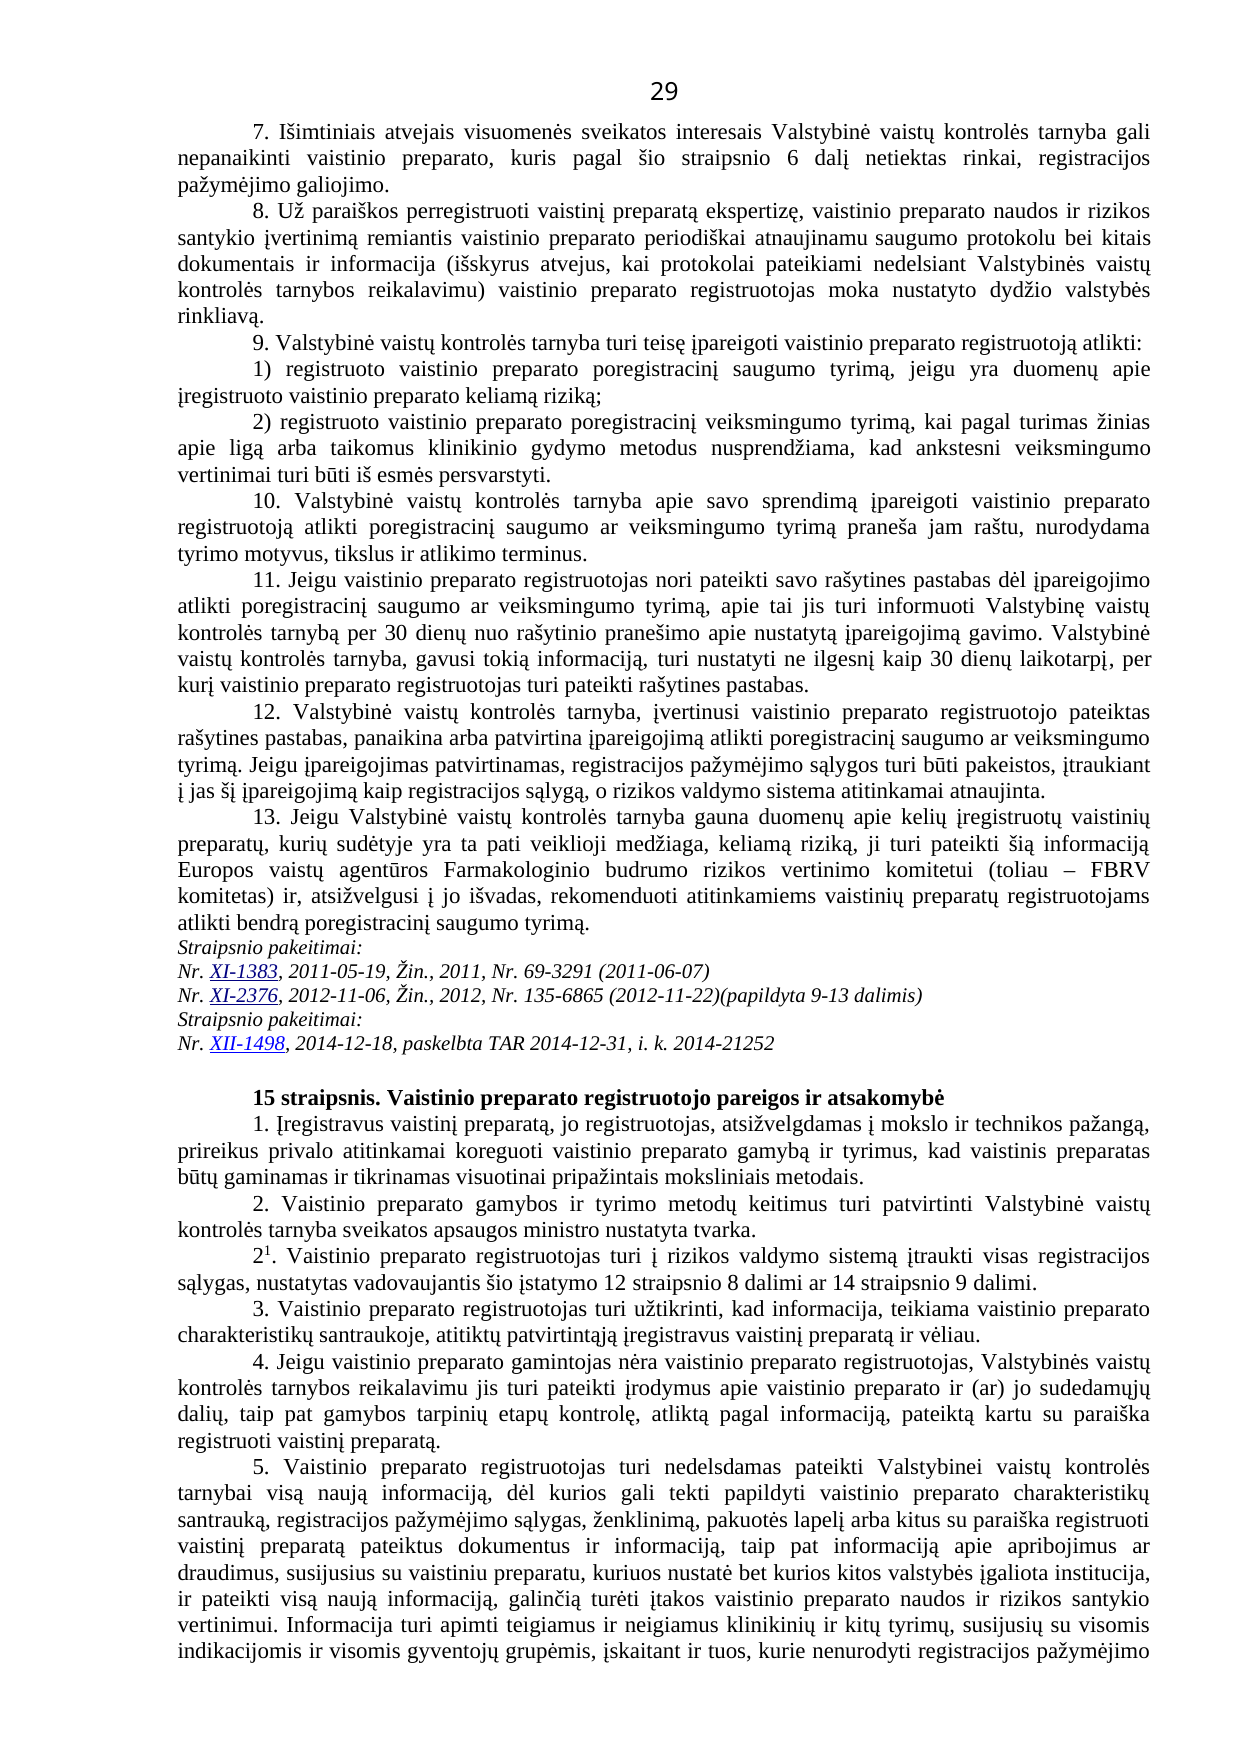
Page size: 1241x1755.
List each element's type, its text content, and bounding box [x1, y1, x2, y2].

text 15 straipsnis. Vaistinio preparato registruotojo pareigos ir atsakomybė [177, 1084, 1152, 1111]
text 12. Valstybinė vaistų kontrolės tarnyba, įvertinusi vaistinio preparato registruotojo pateiktas rašytines pastabas, panaikina arba patvirtina įpareigojimą atlikti poregistracinį saugumo ar veiksmingumo tyrimą. Jeigu įpareigojimas patvirtinamas, registracijos pažymėjimo sąlygos turi būti pakeistos, įtraukiant į jas šį įpareigojimą kaip registracijos sąlygą, o rizikos valdymo sistema atitinkamai atnaujinta. [177, 698, 1152, 803]
text 9. Valstybinė vaistų kontrolės tarnyba turi teisę įpareigoti vaistinio preparato registruotoją atlikti: [177, 329, 1152, 355]
text 3. Vaistinio preparato registruotojas turi užtikrinti, kad informacija, teikiama vaistinio preparato charakteristikų santraukoje, atitiktų patvirtintąją įregistravus vaistinį preparatą ir vėliau. [177, 1295, 1152, 1348]
text Nr. XII-1498, 2014-12-18, paskelbta TAR 2014-12-31, i. k. 2014-21252 [177, 1031, 1152, 1055]
text 2. Vaistinio preparato gamybos ir tyrimo metodų keitimus turi patvirtinti Valstybinė vaistų kontrolės tarnyba sveikatos apsaugos ministro nustatyta tvarka. [177, 1189, 1152, 1242]
text Nr. XI-1383, 2011-05-19, Žin., 2011, Nr. 69-3291 (2011-06-07) [177, 959, 1152, 983]
text 7. Išimtiniais atvejais visuomenės sveikatos interesais Valstybinė vaistų kontrolės tarnyba gali nepanaikinti vaistinio preparato, kuris pagal šio straipsnio 6 dalį netiektas rinkai, registracijos pažymėjimo galiojimo. [177, 118, 1152, 197]
text 8. Už paraiškos perregistruoti vaistinį preparatą ekspertizę, vaistinio preparato naudos ir rizikos santykio įvertinimą remiantis vaistinio preparato periodiškai atnaujinamu saugumo protokolu bei kitais dokumentais ir informacija (išskyrus atvejus, kai protokolai pateikiami nedelsiant Valstybinės vaistų kontrolės tarnybos reikalavimu) vaistinio preparato registruotojas moka nustatyto dydžio valstybės rinkliavą. [177, 197, 1152, 329]
text 21. Vaistinio preparato registruotojas turi į rizikos valdymo sistemą įtraukti visas registracijos sąlygas, nustatytas vadovaujantis šio įstatymo 12 straipsnio 8 dalimi ar 14 straipsnio 9 dalimi. [177, 1242, 1152, 1295]
text 5. Vaistinio preparato registruotojas turi nedelsdamas pateikti Valstybinei vaistų kontrolės tarnybai visą naują informaciją, dėl kurios gali tekti papildyti vaistinio preparato charakteristikų santrauką, registracijos pažymėjimo sąlygas, ženklinimą, pakuotės lapelį arba kitus su paraiška registruoti vaistinį preparatą pateiktus dokumentus ir informaciją, taip pat informaciją apie apribojimus ar draudimus, susijusius su vaistiniu preparatu, kuriuos nustatė bet kurios kitos valstybės įgaliota institucija, ir pateikti visą naują informaciją, galinčią turėti įtakos vaistinio preparato naudos ir rizikos santykio vertinimui. Informacija turi apimti teigiamus ir neigiamus klinikinių ir kitų tyrimų, susijusių su visomis indikacijomis ir visomis gyventojų grupėmis, įskaitant ir tuos, kurie nenurodyti registracijos pažymėjimo [177, 1453, 1152, 1664]
text 1. Įregistravus vaistinį preparatą, jo registruotojas, atsižvelgdamas į mokslo ir technikos pažangą, prireikus privalo atitinkamai koreguoti vaistinio preparato gamybą ir tyrimus, kad vaistinis preparatas būtų gaminamas ir tikrinamas visuotinai pripažintais moksliniais metodais. [177, 1111, 1152, 1189]
text 11. Jeigu vaistinio preparato registruotojas nori pateikti savo rašytines pastabas dėl įpareigojimo atlikti poregistracinį saugumo ar veiksmingumo tyrimą, apie tai jis turi informuoti Valstybinę vaistų kontrolės tarnybą per 30 dienų nuo rašytinio pranešimo apie nustatytą įpareigojimą gavimo. Valstybinė vaistų kontrolės tarnyba, gavusi tokią informaciją, turi nustatyti ne ilgesnį kaip 30 dienų laikotarpį, per kurį vaistinio preparato registruotojas turi pateikti rašytines pastabas. [177, 566, 1152, 698]
text 10. Valstybinė vaistų kontrolės tarnyba apie savo sprendimą įpareigoti vaistinio preparato registruotoją atlikti poregistracinį saugumo ar veiksmingumo tyrimą praneša jam raštu, nurodydama tyrimo motyvus, tikslus ir atlikimo terminus. [177, 487, 1152, 566]
text 4. Jeigu vaistinio preparato gamintojas nėra vaistinio preparato registruotojas, Valstybinės vaistų kontrolės tarnybos reikalavimu jis turi pateikti įrodymus apie vaistinio preparato ir (ar) jo sudedamųjų dalių, taip pat gamybos tarpinių etapų kontrolę, atliktą pagal informaciją, pateiktą kartu su paraiška registruoti vaistinį preparatą. [177, 1348, 1152, 1453]
text 1) registruoto vaistinio preparato poregistracinį saugumo tyrimą, jeigu yra duomenų apie įregistruoto vaistinio preparato keliamą riziką; [177, 355, 1152, 408]
text Straipsnio pakeitimai: [177, 935, 1152, 959]
text 13. Jeigu Valstybinė vaistų kontrolės tarnyba gauna duomenų apie kelių įregistruotų vaistinių preparatų, kurių sudėtyje yra ta pati veiklioji medžiaga, keliamą riziką, ji turi pateikti šią informaciją Europos vaistų agentūros Farmakologinio budrumo rizikos vertinimo komitetui (toliau – FBRV komitetas) ir, atsižvelgusi į jo išvadas, rekomenduoti atitinkamiems vaistinių preparatų registruotojams atlikti bendrą poregistracinį saugumo tyrimą. [177, 803, 1152, 935]
text Nr. XI-2376, 2012-11-06, Žin., 2012, Nr. 135-6865 (2012-11-22)(papildyta 9-13 dalimis) [177, 983, 1152, 1007]
text Straipsnio pakeitimai: [177, 1007, 1152, 1031]
text 2) registruoto vaistinio preparato poregistracinį veiksmingumo tyrimą, kai pagal turimas žinias apie ligą arba taikomus klinikinio gydymo metodus nusprendžiama, kad ankstesni veiksmingumo vertinimai turi būti iš esmės persvarstyti. [177, 408, 1152, 487]
